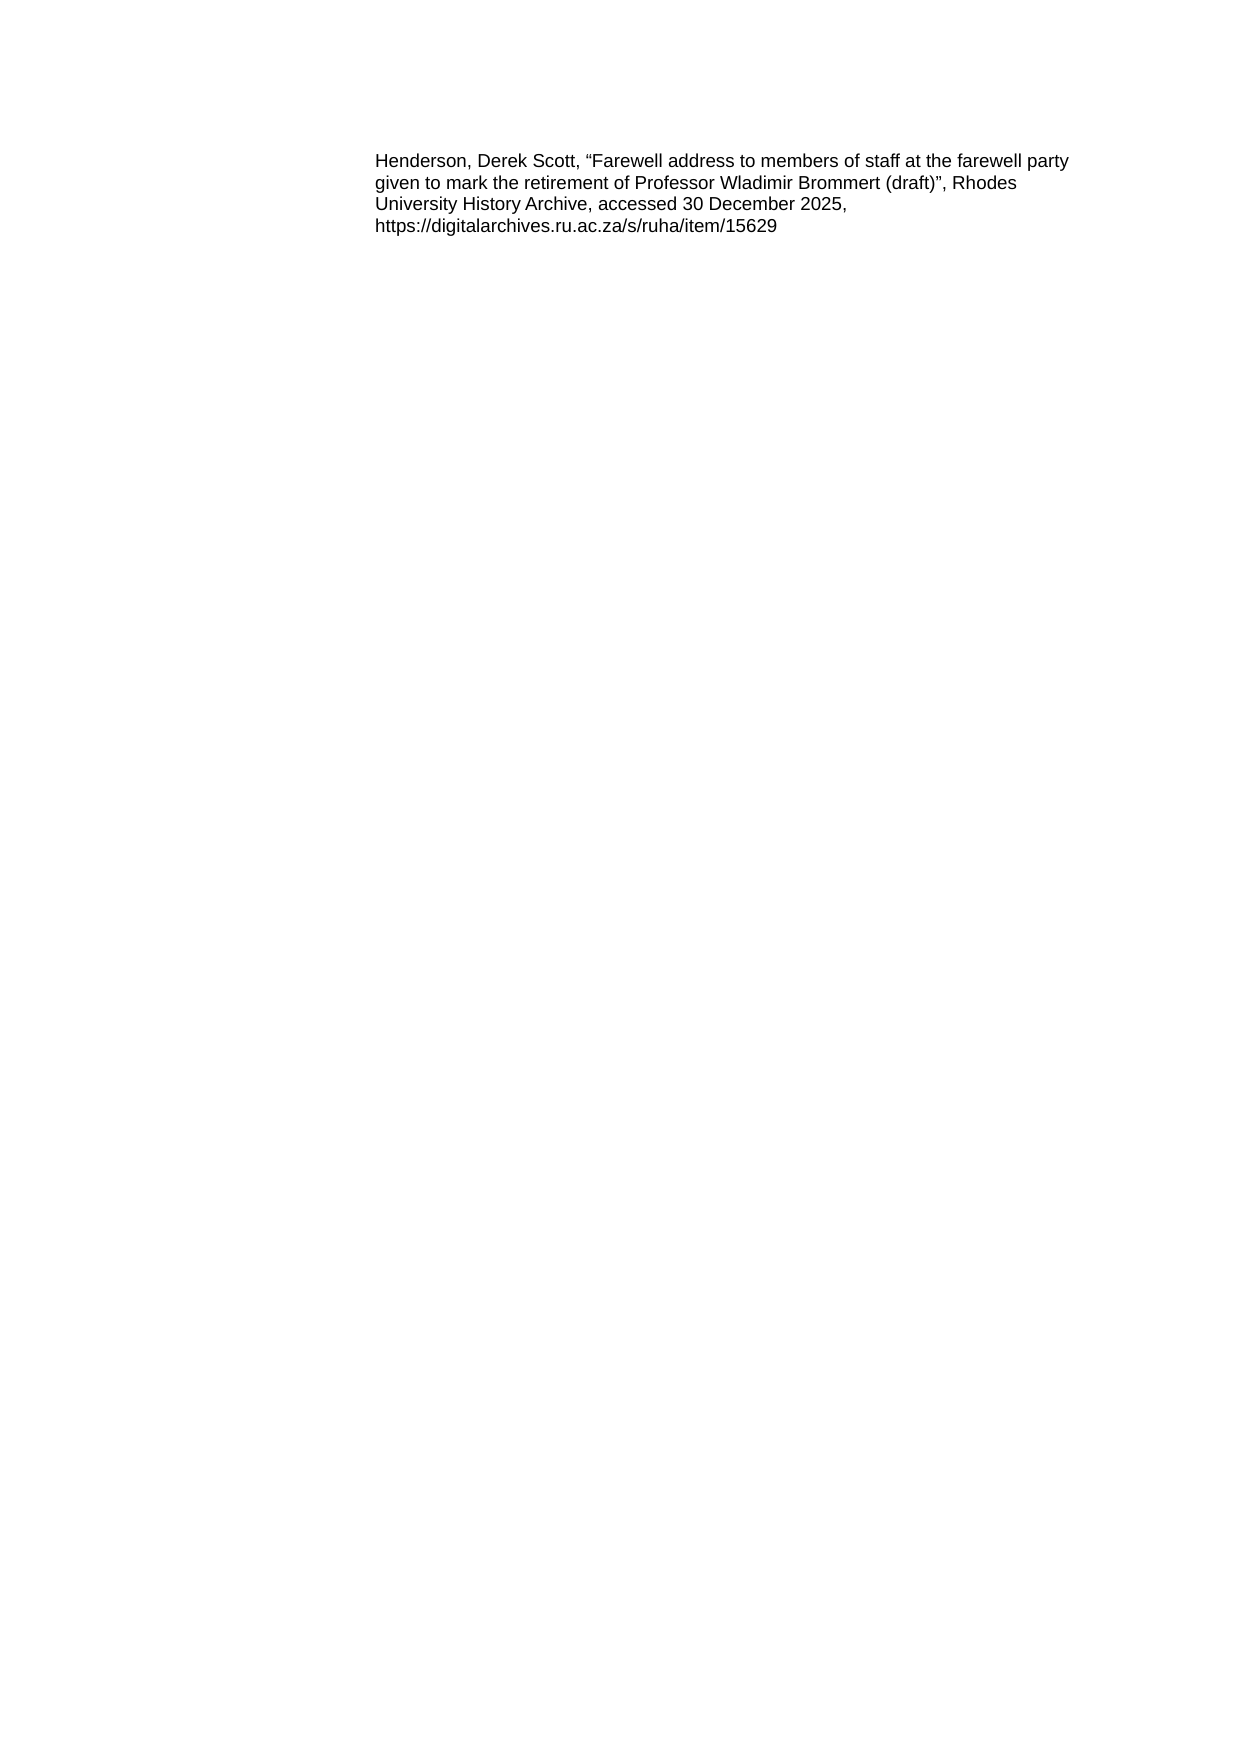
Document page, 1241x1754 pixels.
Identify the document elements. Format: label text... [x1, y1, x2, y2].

text Henderson, Derek Scott, “Farewell address to members of staff at the farewell party given to mark the retirement of Professor Wladimir Brommert (draft)”, Rhodes University History Archive, accessed 30 December 2025, https://digitalarchives.ru.ac.za/s/ruha/item/15629 [375, 150, 1090, 236]
